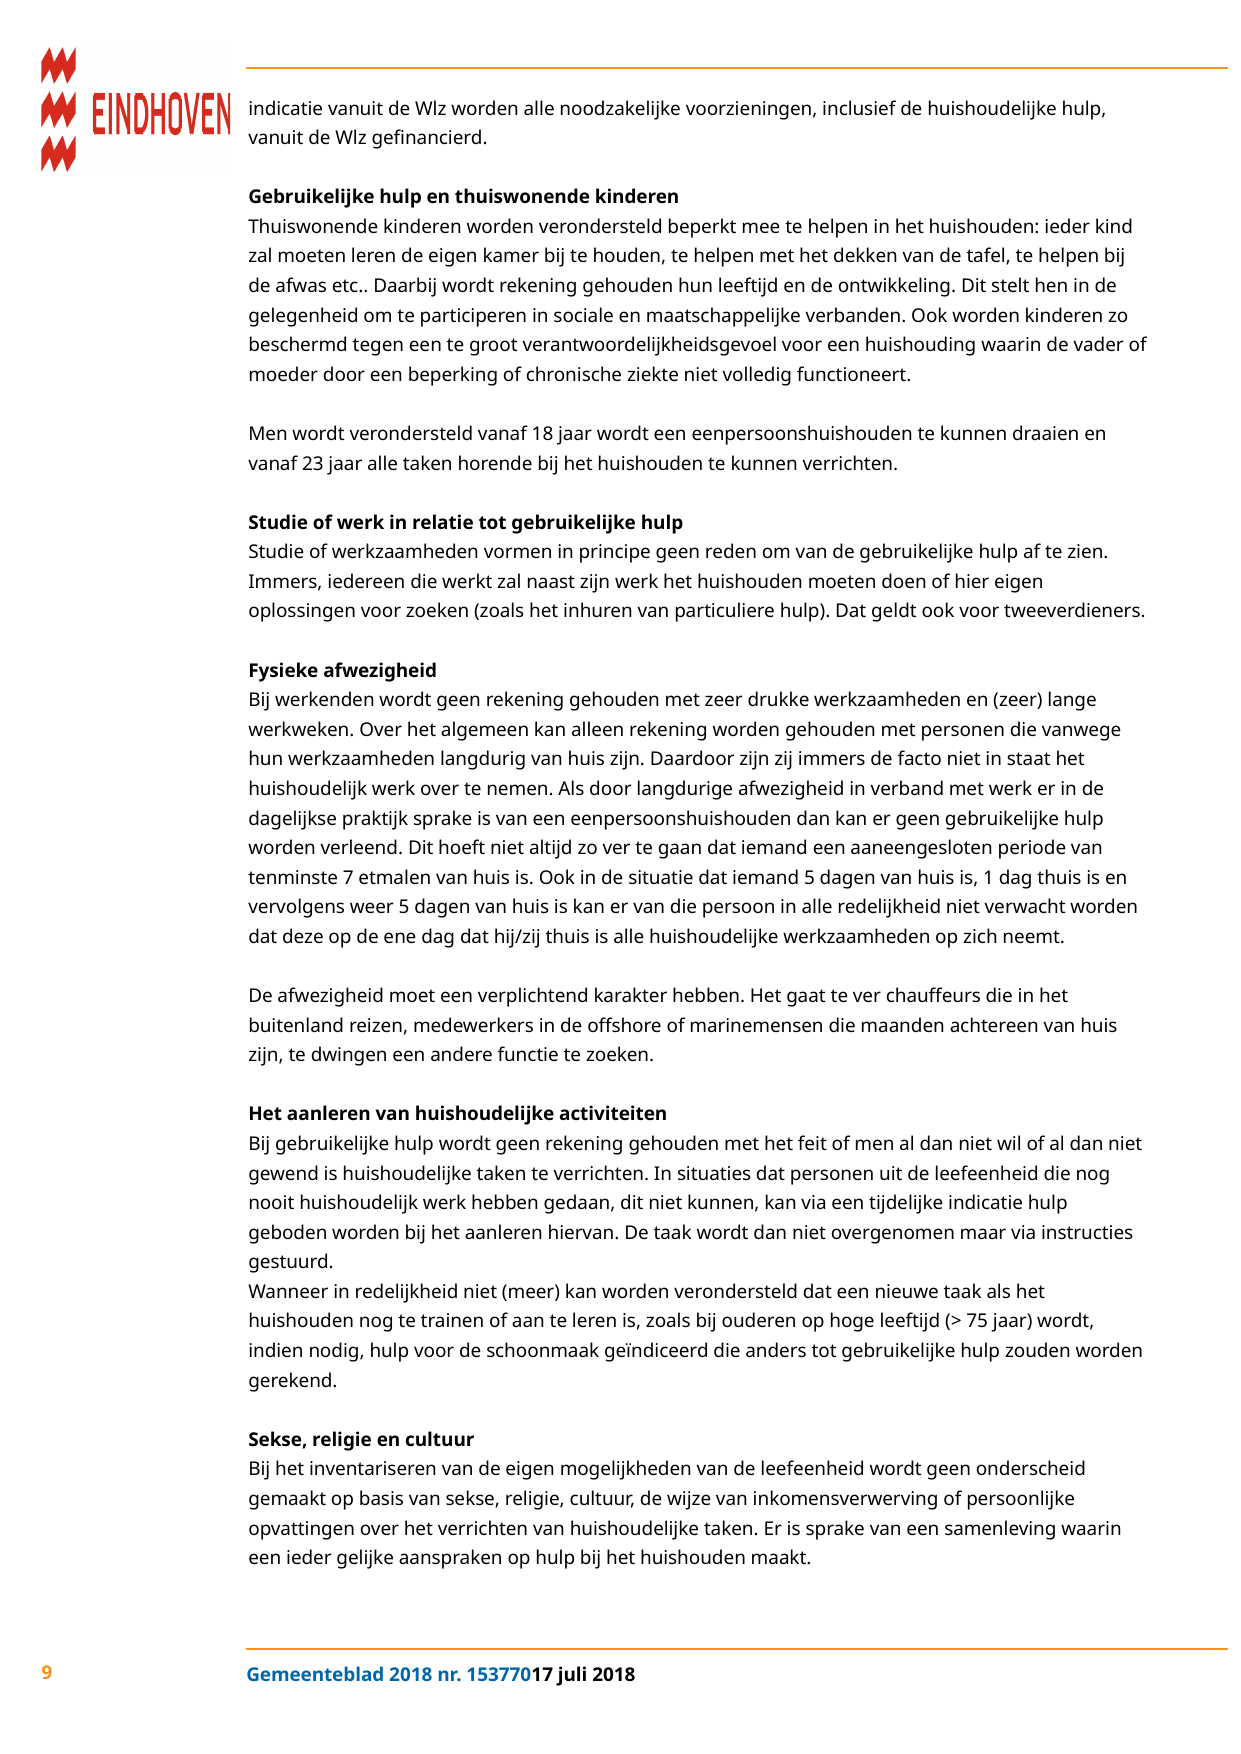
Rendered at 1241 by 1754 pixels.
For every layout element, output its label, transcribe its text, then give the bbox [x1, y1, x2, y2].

text Studie of werkzaamheden vormen in principe geen reden om van de gebruikelijke hulp af te zien. Immers, iedereen die werkt zal naast zijn werk het huishouden moeten doen of hier eigen oplossingen voor zoeken (zoals het inhuren van particuliere hulp). Dat geldt ook voor tweeverdieners. [248, 538, 1152, 623]
text Men wordt verondersteld vanaf 18 jaar wordt een eenpersoonshuishouden te kunnen draaien en vanaf 23 jaar alle taken horende bij het huishouden te kunnen verrichten. [248, 420, 1152, 476]
text Bij het inventariseren van de eigen mogelijkheden van de leefeenheid wordt geen onderscheid gemaakt op basis van sekse, religie, cultuur, de wijze van inkomensverwerving of persoonlijke opvattingen over het verrichten van huishoudelijke taken. Er is sprake van een samenleving waarin een ieder gelijke aanspraken op hulp bij het huishouden maakt. [248, 1456, 1152, 1570]
text Sekse, religie en cultuur [248, 1426, 1152, 1452]
text Wanneer in redelijkheid niet (meer) kan worden verondersteld dat een nieuwe taak als het huishouden nog te trainen of aan te leren is, zoals bij ouderen op hoge leeftijd (> 75 jaar) wordt, indien nodig, hulp voor de schoonmaak geïndiceerd die anders tot gebruikelijke hulp zouden worden gerekend. [248, 1278, 1152, 1393]
text indicatie vanuit de Wlz worden alle noodzakelijke voorzieningen, inclusief de huishoudelijke hulp, vanuit de Wlz gefinancierd. [248, 95, 1152, 150]
text Het aanleren van huishoudelijke activiteiten [248, 1101, 1152, 1126]
text Bij werkenden wordt geen rekening gehouden met zeer drukke werkzaamheden en (zeer) lange werkweken. Over het algemeen kan alleen rekening worden gehouden met personen die vanwege hun werkzaamheden langdurig van huis zijn. Daardoor zijn zij immers de facto niet in staat het huishoudelijk werk over te nemen. Als door langdurige afwezigheid in verband met werk er in de dagelijkse praktijk sprake is van een eenpersoonshuishouden dan kan er geen gebruikelijke hulp worden verleend. Dit hoeft niet altijd zo ver te gaan dat iemand een aaneengesloten periode van tenminste 7 etmalen van huis is. Ook in de situatie dat iemand 5 dagen van huis is, 1 dag thuis is en vervolgens weer 5 dagen van huis is kan er van die persoon in alle redelijkheid niet verwacht worden dat deze op de ene dag dat hij/zij thuis is alle huishoudelijke werkzaamheden op zich neemt. [248, 686, 1152, 949]
text Studie of werk in relatie tot gebruikelijke hulp [248, 509, 1152, 535]
text Bij gebruikelijke hulp wordt geen rekening gehouden met het feit of men al dan niet wil of al dan niet gewend is huishoudelijke taken te verrichten. In situaties dat personen uit de leefeenheid die nog nooit huishoudelijk werk hebben gedaan, dit niet kunnen, kan via een tijdelijke indicatie hulp geboden worden bij het aanleren hiervan. De taak wordt dan niet overgenomen maar via instructies gestuurd. [248, 1130, 1152, 1274]
text De afwezigheid moet een verplichtend karakter hebben. Het gaat te ver chauffeurs die in het buitenland reizen, medewerkers in de offshore of marinemensen die maanden achtereen van huis zijn, te dwingen een andere functie te zoeken. [248, 982, 1152, 1067]
text Fysieke afwezigheid [248, 657, 1152, 683]
picture [41, 47, 231, 172]
text Gebruikelijke hulp en thuiswonende kinderen [248, 183, 1152, 209]
text Thuiswonende kinderen worden verondersteld beperkt mee te helpen in het huishouden: ieder kind zal moeten leren de eigen kamer bij te houden, te helpen met het dekken van de tafel, te helpen bij de afwas etc.. Daarbij wordt rekening gehouden hun leeftijd en de ontwikkeling. Dit stelt hen in de gelegenheid om te participeren in sociale en maatschappelijke verbanden. Ook worden kinderen zo beschermd tegen een te groot verantwoordelijkheidsgevoel voor een huishouding waarin de vader of moeder door een beperking of chronische ziekte niet volledig functioneert. [248, 213, 1152, 387]
